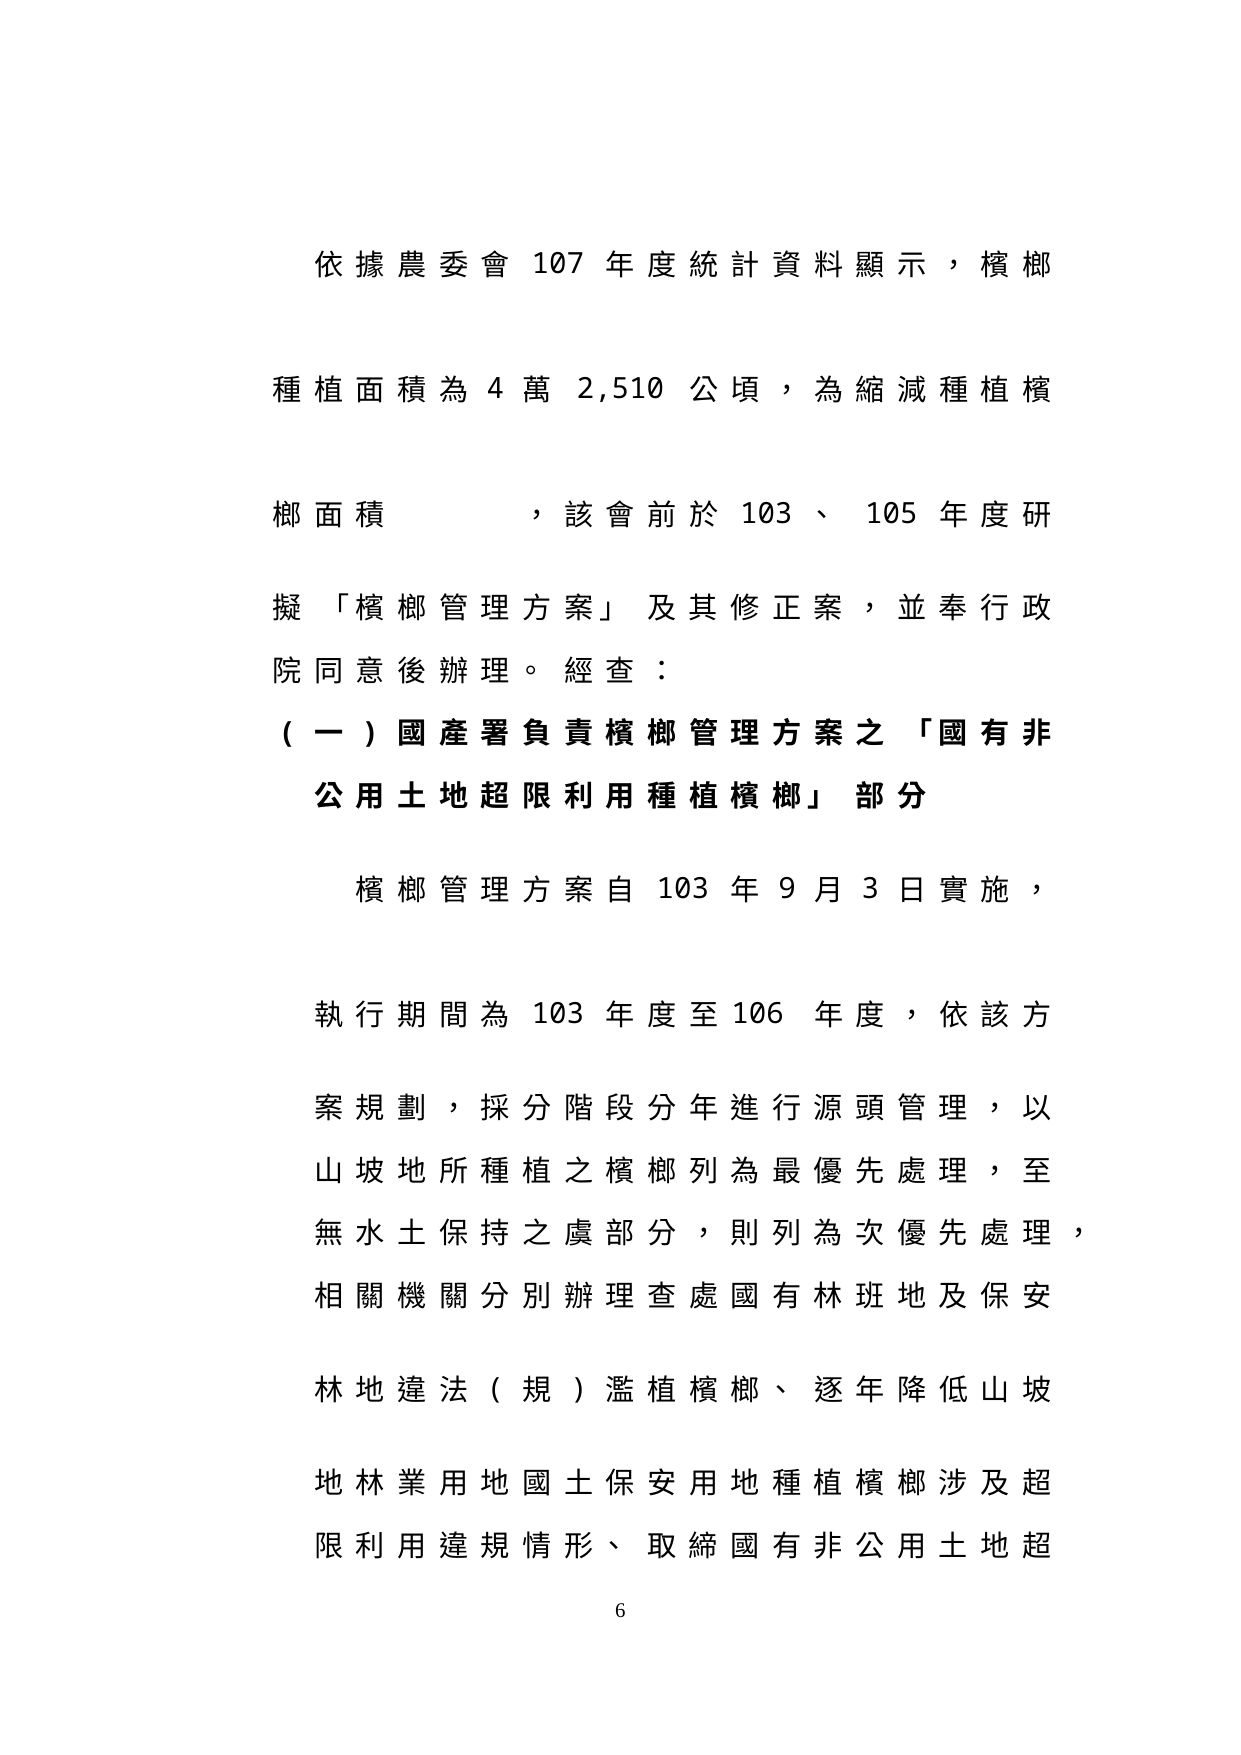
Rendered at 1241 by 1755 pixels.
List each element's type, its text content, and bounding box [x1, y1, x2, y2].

text 依據農委會107年度統計資料顯示，檳榔種植面積為4萬2,510公頃，為縮減種植檳榔面積 ，該會前於103、105年度研擬「檳榔管理方案」及其修正案，並奉行政院同意後辦理。經查： [242, 189, 1058, 689]
text (一)國產署負責檳榔管理方案之「國有非公用土地超限利用種植檳榔」部分 [242, 689, 1058, 814]
text 檳榔管理方案自103年9月3日實施，執行期間為103年度至106 年度，依該方案規劃，採分階段分年進行源頭管理，以山坡地所種植之檳榔列為最優先處理，至無水土保持之虞部分，則列為次優先處理，相關機關分別辦理查處國有林班地及保安林地違法(規)濫植檳榔、逐年降低山坡地林業用地國土保安用地種植檳榔涉及超限利用違規情形、取締國有非公用土地超限利用種植檳榔、山坡地農牧用地種植檳榔輔導廢園及轉作等工作項目，其中國有非公用土地超限利用種植檳榔項，由國產署辦理。 [271, 814, 1058, 1564]
